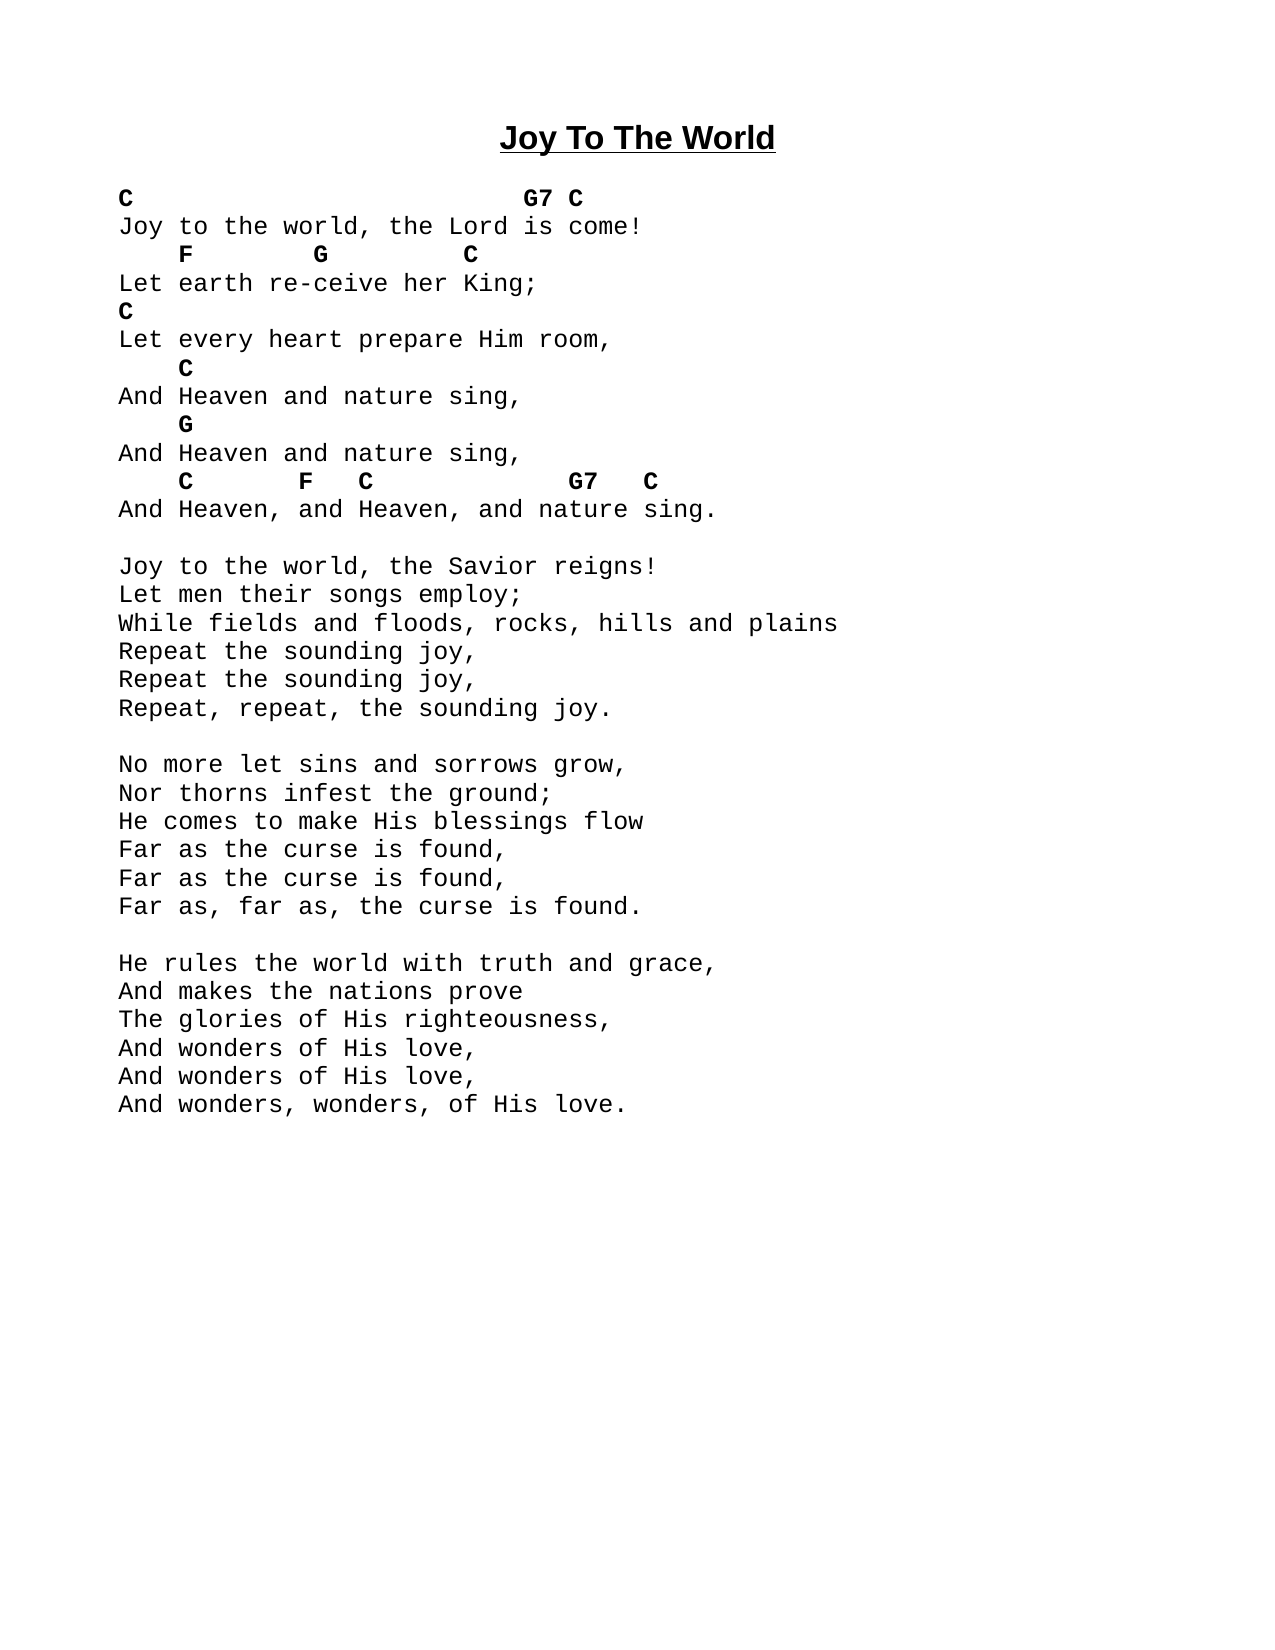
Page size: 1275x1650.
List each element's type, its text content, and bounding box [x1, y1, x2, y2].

text F G C [118, 242, 1157, 270]
text Let every heart prepare Him room, [118, 327, 1157, 355]
text Joy to the world, the Lord is come! [118, 214, 1157, 242]
text And wonders of His love, [118, 1035, 1157, 1064]
text C [118, 355, 1157, 384]
text While fields and floods, rocks, hills and plains [118, 610, 1157, 639]
text And Heaven and nature sing, [118, 440, 1157, 469]
text C [118, 299, 1157, 327]
text The glories of His righteousness, [118, 1007, 1157, 1035]
text C G7 C [118, 185, 1157, 214]
text Let men their songs employ; [118, 582, 1157, 610]
text Let earth re-ceive her King; [118, 270, 1157, 299]
text He rules the world with truth and grace, [118, 950, 1157, 979]
text Far as, far as, the curse is found. [118, 894, 1157, 922]
text G [118, 412, 1157, 440]
text Nor thorns infest the ground; [118, 780, 1157, 809]
text Joy To The World [118, 118, 1157, 157]
text And wonders of His love, [118, 1064, 1157, 1092]
text Far as the curse is found, [118, 837, 1157, 865]
text He comes to make His blessings flow [118, 809, 1157, 837]
text C F C G7 C [118, 469, 1157, 497]
text And Heaven, and Heaven, and nature sing. [118, 497, 1157, 525]
text And wonders, wonders, of His love. [118, 1092, 1157, 1120]
text Repeat, repeat, the sounding joy. [118, 695, 1157, 724]
text Repeat the sounding joy, [118, 667, 1157, 695]
text Repeat the sounding joy, [118, 639, 1157, 667]
text And makes the nations prove [118, 979, 1157, 1007]
text And Heaven and nature sing, [118, 384, 1157, 412]
text Joy to the world, the Savior reigns! [118, 554, 1157, 582]
text No more let sins and sorrows grow, [118, 752, 1157, 780]
text Far as the curse is found, [118, 865, 1157, 894]
